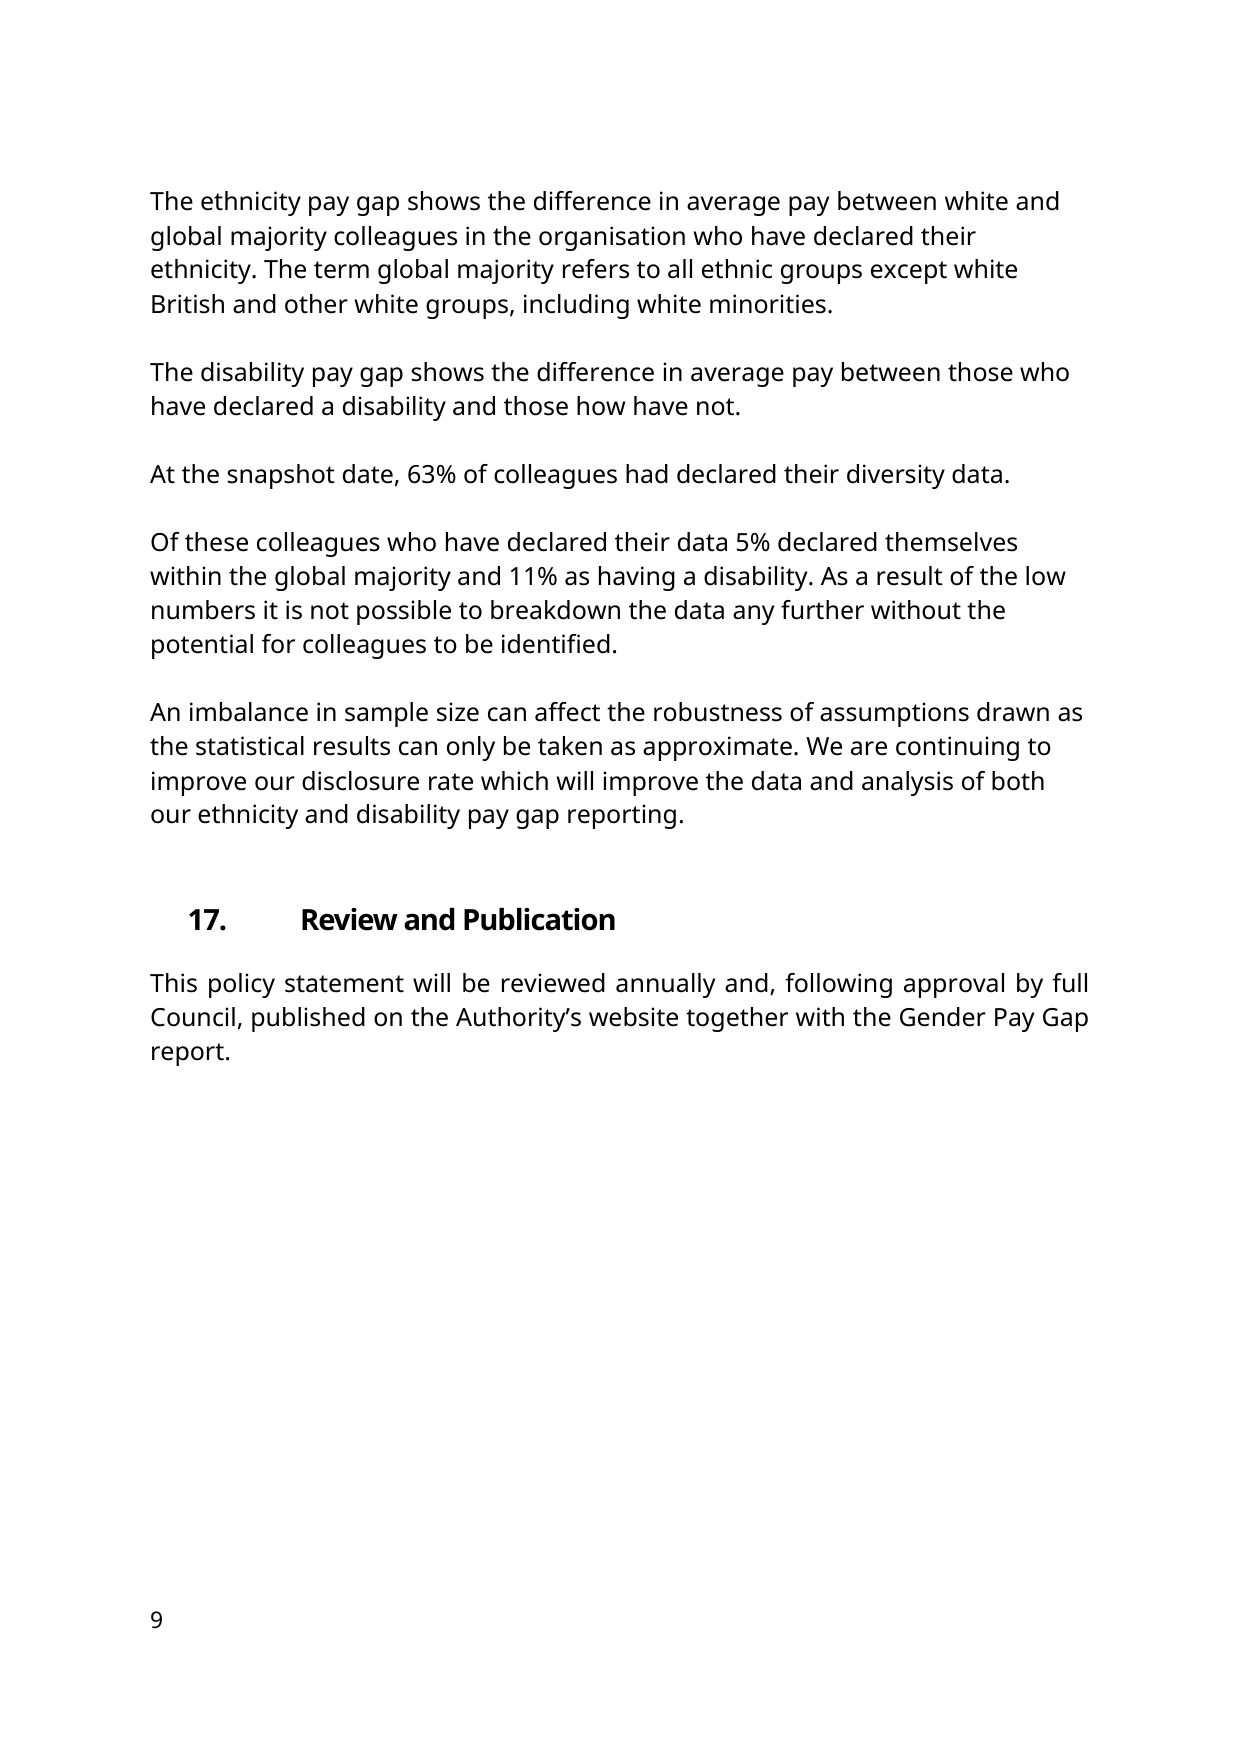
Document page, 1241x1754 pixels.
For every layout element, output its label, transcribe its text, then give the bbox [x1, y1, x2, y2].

text Of these colleagues who have declared their data 5% declared themselves within the global majority and 11% as having a disability. As a result of the low numbers it is not possible to breakdown the data any further without the potential for colleagues to be identified. [150, 525, 1090, 661]
text An imbalance in sample size can affect the robustness of assumptions drawn as the statistical results can only be taken as approximate. We are continuing to improve our disclosure rate which will improve the data and analysis of both our ethnicity and disability pay gap reporting. [150, 695, 1090, 831]
subtitle Review and Publication [187, 899, 1090, 939]
text The disability pay gap shows the difference in average pay between those who have declared a disability and those how have not. [150, 354, 1090, 422]
text At the snapshot date, 63% of colleagues had declared their diversity data. [150, 457, 1090, 491]
text This policy statement will be reviewed annually and, following approval by full Council, published on the Authority’s website together with the Gender Pay Gap report. [150, 966, 1090, 1068]
text The ethnicity pay gap shows the difference in average pay between white and global majority colleagues in the organisation who have declared their ethnicity. The term global majority refers to all ethnic groups except white British and other white groups, including white minorities. [150, 184, 1090, 320]
